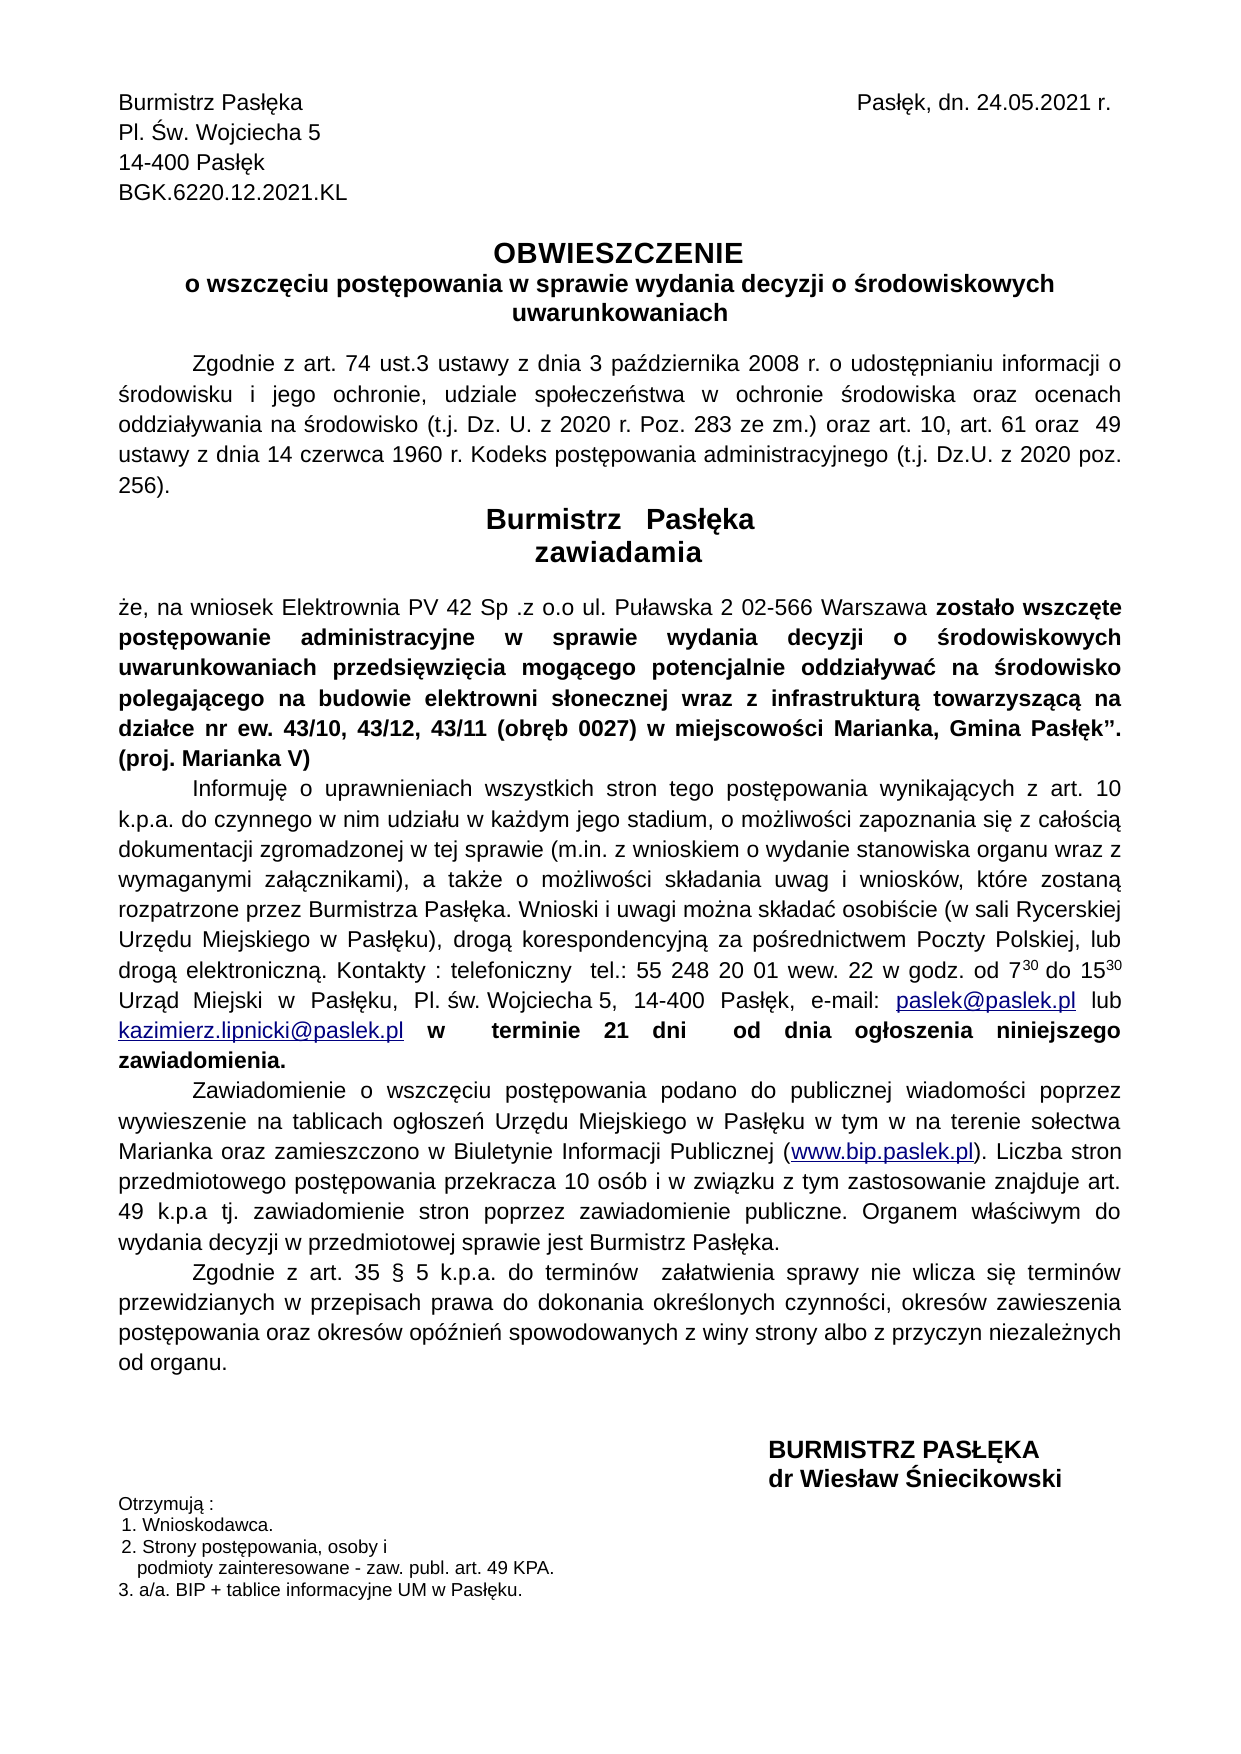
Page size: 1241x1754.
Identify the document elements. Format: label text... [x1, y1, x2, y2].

text o wszczęciu postępowania w sprawie wydania decyzji o środowiskowych uwarunkowaniach [118, 269, 1122, 327]
text Burmistrz Pasłęka Pasłęk, dn. 24.05.2021 r. [118, 89, 1122, 115]
text podmioty zainteresowane - zaw. publ. art. 49 KPA. [121, 1557, 1122, 1579]
text 1. Wnioskodawca. [121, 1514, 1122, 1536]
text z a w i a d a m i a [118, 535, 1122, 569]
text Burmistrz Pasłęka [118, 502, 1122, 535]
text BURMISTRZ PASŁĘKA [118, 1435, 1122, 1463]
text dr Wiesław Śniecikowski [118, 1463, 1122, 1492]
text 14-400 Pasłęk [118, 149, 1122, 175]
text BGK.6220.12.2021.KL [118, 179, 1122, 206]
text Zgodnie z art. 35 § 5 k.p.a. do terminów załatwienia sprawy nie wlicza się terminów przewidzianych w przepisach prawa do dokonania określonych czynności, okresów zawieszenia postępowania oraz okresów opóźnień spowodowanych z winy strony albo z przyczyn niezależnych od organu. [118, 1259, 1122, 1376]
text 2. Strony postępowania, osoby i [121, 1536, 1122, 1557]
text O B W I E S Z C Z E N I E [118, 236, 1122, 269]
text że, na wniosek Elektrownia PV 42 Sp .z o.o ul. Puławska 2 02-566 Warszawa zostało wszczęte postępowanie administracyjne w sprawie wydania decyzji o środowiskowych uwarunkowaniach przedsięwzięcia mogącego potencjalnie oddziaływać na środowisko polegającego na budowie elektrowni słonecznej wraz z infrastrukturą towarzyszącą na działce nr ew. 43/10, 43/12, 43/11 (obręb 0027) w miejscowości Marianka, Gmina Pasłęk’’.(proj. Marianka V) [118, 594, 1122, 771]
text Zgodnie z art. 74 ust.3 ustawy z dnia 3 października 2008 r. o udostępnianiu informacji o środowisku i jego ochronie, udziale społeczeństwa w ochronie środowiska oraz ocenach oddziaływania na środowisko (t.j. Dz. U. z 2020 r. Poz. 283 ze zm.) oraz art. 10, art. 61 oraz 49 ustawy z dnia 14 czerwca 1960 r. Kodeks postępowania administracyjnego (t.j. Dz.U. z 2020 poz. 256). [118, 348, 1122, 498]
text Pl. Św. Wojciecha 5 [118, 119, 1122, 145]
text Otrzymują : [118, 1492, 1122, 1514]
text 3. a/a. BIP + tablice informacyjne UM w Pasłęku. [118, 1579, 1122, 1600]
text Informuję o uprawnieniach wszystkich stron tego postępowania wynikających z art. 10 k.p.a. do czynnego w nim udziału w każdym jego stadium, o możliwości zapoznania się z całością dokumentacji zgromadzonej w tej sprawie (m.in. z wnioskiem o wydanie stanowiska organu wraz z wymaganymi załącznikami), a także o możliwości składania uwag i wniosków, które zostaną rozpatrzone przez Burmistrza Pasłęka. Wnioski i uwagi można składać osobiście (w sali Rycerskiej Urzędu Miejskiego w Pasłęku), drogą korespondencyjną za pośrednictwem Poczty Polskiej, lub drogą elektroniczną. Kontakty : telefoniczny tel.: 55 248 20 01 wew. 22 w godz. od 730 do 1530 Urząd Miejski w Pasłęku, Pl. św. Wojciecha 5, 14-400 Pasłęk, e-mail: paslek@paslek.pl lub kazimierz.lipnicki@paslek.pl w terminie 21 dni od dnia ogłoszenia niniejszego zawiadomienia. [118, 775, 1122, 1073]
text Zawiadomienie o wszczęciu postępowania podano do publicznej wiadomości poprzez wywieszenie na tablicach ogłoszeń Urzędu Miejskiego w Pasłęku w tym w na terenie sołectwa Marianka oraz zamieszczono w Biuletynie Informacji Publicznej (www.bip.paslek.pl). Liczba stron przedmiotowego postępowania przekracza 10 osób i w związku z tym zastosowanie znajduje art. 49 k.p.a tj. zawiadomienie stron poprzez zawiadomienie publiczne. Organem właściwym do wydania decyzji w przedmiotowej sprawie jest Burmistrz Pasłęka. [118, 1077, 1122, 1255]
